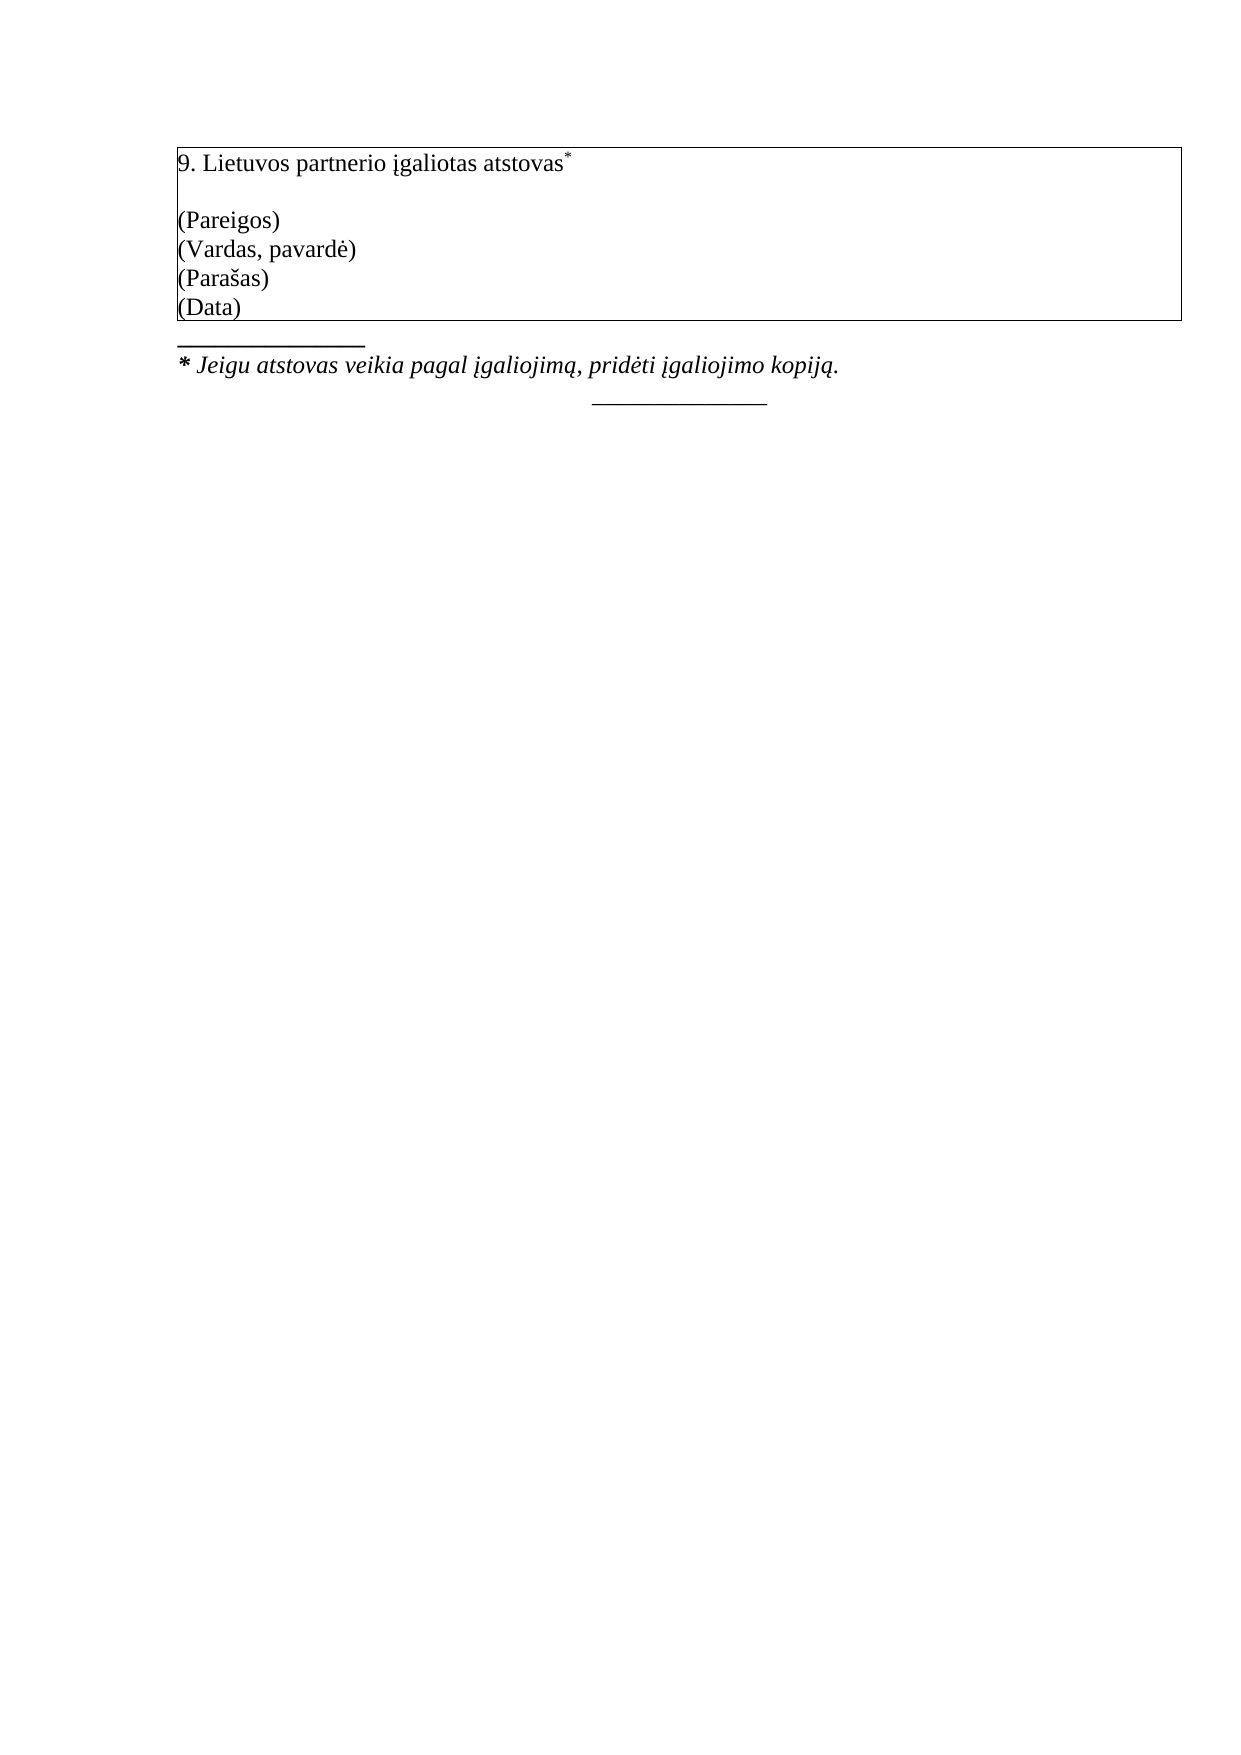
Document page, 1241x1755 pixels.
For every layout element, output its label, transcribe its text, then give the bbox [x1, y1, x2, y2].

table_header 9. Lietuvos partnerio įgaliotas atstovas* (Pareigos) (Vardas, pavardė) (Parašas) (Data) [178, 148, 1181, 320]
text _______________ [177, 321, 1181, 350]
text * Jeigu atstovas veikia pagal įgaliojimą, pridėti įgaliojimo kopiją. [177, 350, 1181, 379]
text ______________ [177, 379, 1181, 408]
